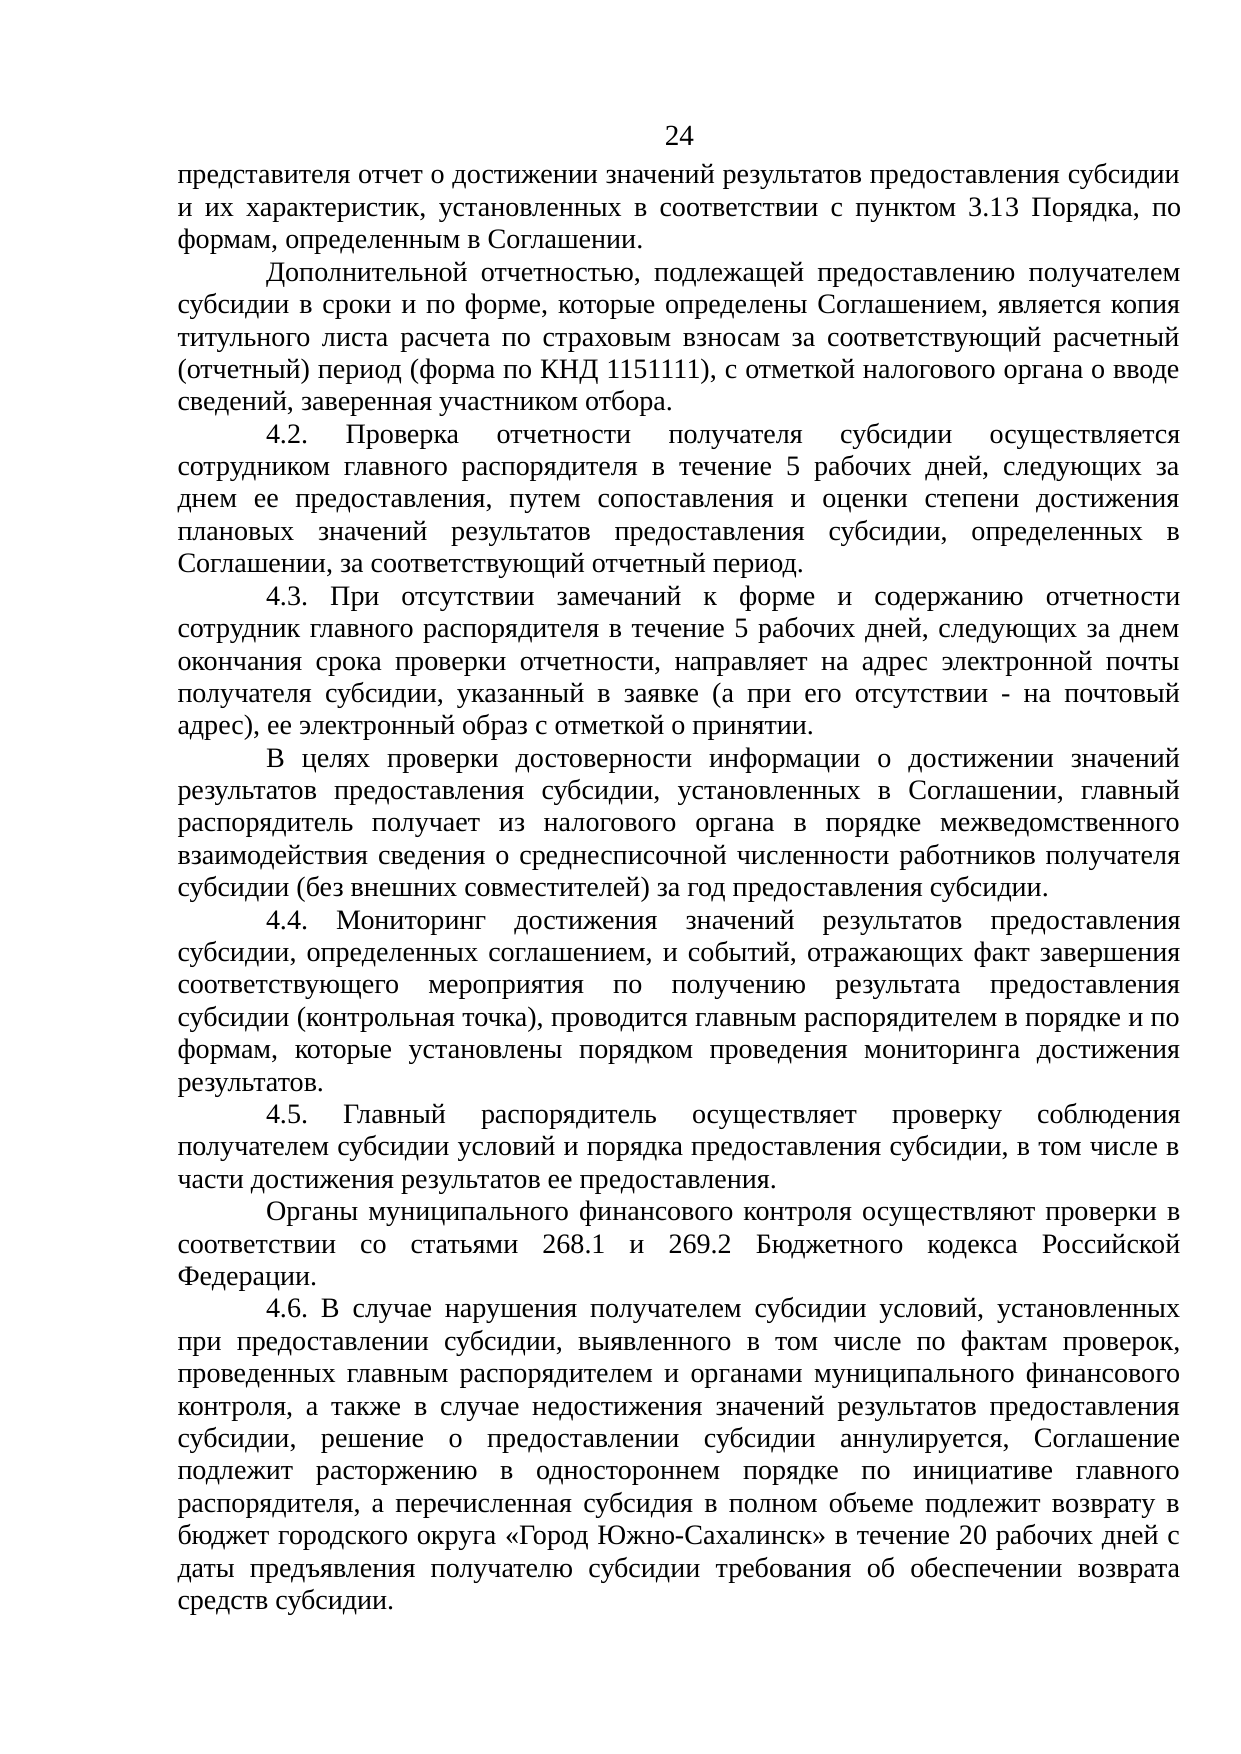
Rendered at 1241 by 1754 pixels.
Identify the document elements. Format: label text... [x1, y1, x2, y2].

subtitle Дополнительной отчетностью, подлежащей предоставлению получателем субсидии в сроки и по форме, которые определены Соглашением, является копия титульного листа расчета по страховым взносам за соответствующий расчетный (отчетный) период (форма по КНД 1151111), с отметкой налогового органа о вводе сведений, заверенная участником отбора. [177, 255, 1181, 417]
subtitle В целях проверки достоверности информации о достижении значений результатов предоставления субсидии, установленных в Соглашении, главный распорядитель получает из налогового органа в порядке межведомственного взаимодействия сведения о среднесписочной численности работников получателя субсидии (без внешних совместителей) за год предоставления субсидии. [177, 741, 1181, 903]
subtitle 4.5. Главный распорядитель осуществляет проверку соблюдения получателем субсидии условий и порядка предоставления субсидии, в том числе в части достижения результатов ее предоставления. [177, 1097, 1181, 1194]
subtitle 4.3. При отсутствии замечаний к форме и содержанию отчетности сотрудник главного распорядителя в течение 5 рабочих дней, следующих за днем окончания срока проверки отчетности, направляет на адрес электронной почты получателя субсидии, указанный в заявке (а при его отсутствии - на почтовый адрес), ее электронный образ с отметкой о принятии. [177, 579, 1181, 741]
subtitle представителя отчет о достижении значений результатов предоставления субсидии и их характеристик, установленных в соответствии с пунктом 3.13 Порядка, по формам, определенным в Соглашении. [177, 158, 1181, 255]
subtitle 4.4. Мониторинг достижения значений результатов предоставления субсидии, определенных соглашением, и событий, отражающих факт завершения соответствующего мероприятия по получению результата предоставления субсидии (контрольная точка), проводится главным распорядителем в порядке и по формам, которые установлены порядком проведения мониторинга достижения результатов. [177, 903, 1181, 1097]
subtitle 4.6. В случае нарушения получателем субсидии условий, установленных при предоставлении субсидии, выявленного в том числе по фактам проверок, проведенных главным распорядителем и органами муниципального финансового контроля, а также в случае недостижения значений результатов предоставления субсидии, решение о предоставлении субсидии аннулируется, Соглашение подлежит расторжению в одностороннем порядке по инициативе главного распорядителя, а перечисленная субсидия в полном объеме подлежит возврату в бюджет городского округа «Город Южно-Сахалинск» в течение 20 рабочих дней с даты предъявления получателю субсидии требования об обеспечении возврата средств субсидии. [177, 1291, 1181, 1615]
subtitle 4.2. Проверка отчетности получателя субсидии осуществляется сотрудником главного распорядителя в течение 5 рабочих дней, следующих за днем ее предоставления, путем сопоставления и оценки степени достижения плановых значений результатов предоставления субсидии, определенных в Соглашении, за соответствующий отчетный период. [177, 417, 1181, 579]
subtitle Органы муниципального финансового контроля осуществляют проверки в соответствии со статьями 268.1 и 269.2 Бюджетного кодекса Российской Федерации. [177, 1194, 1181, 1291]
